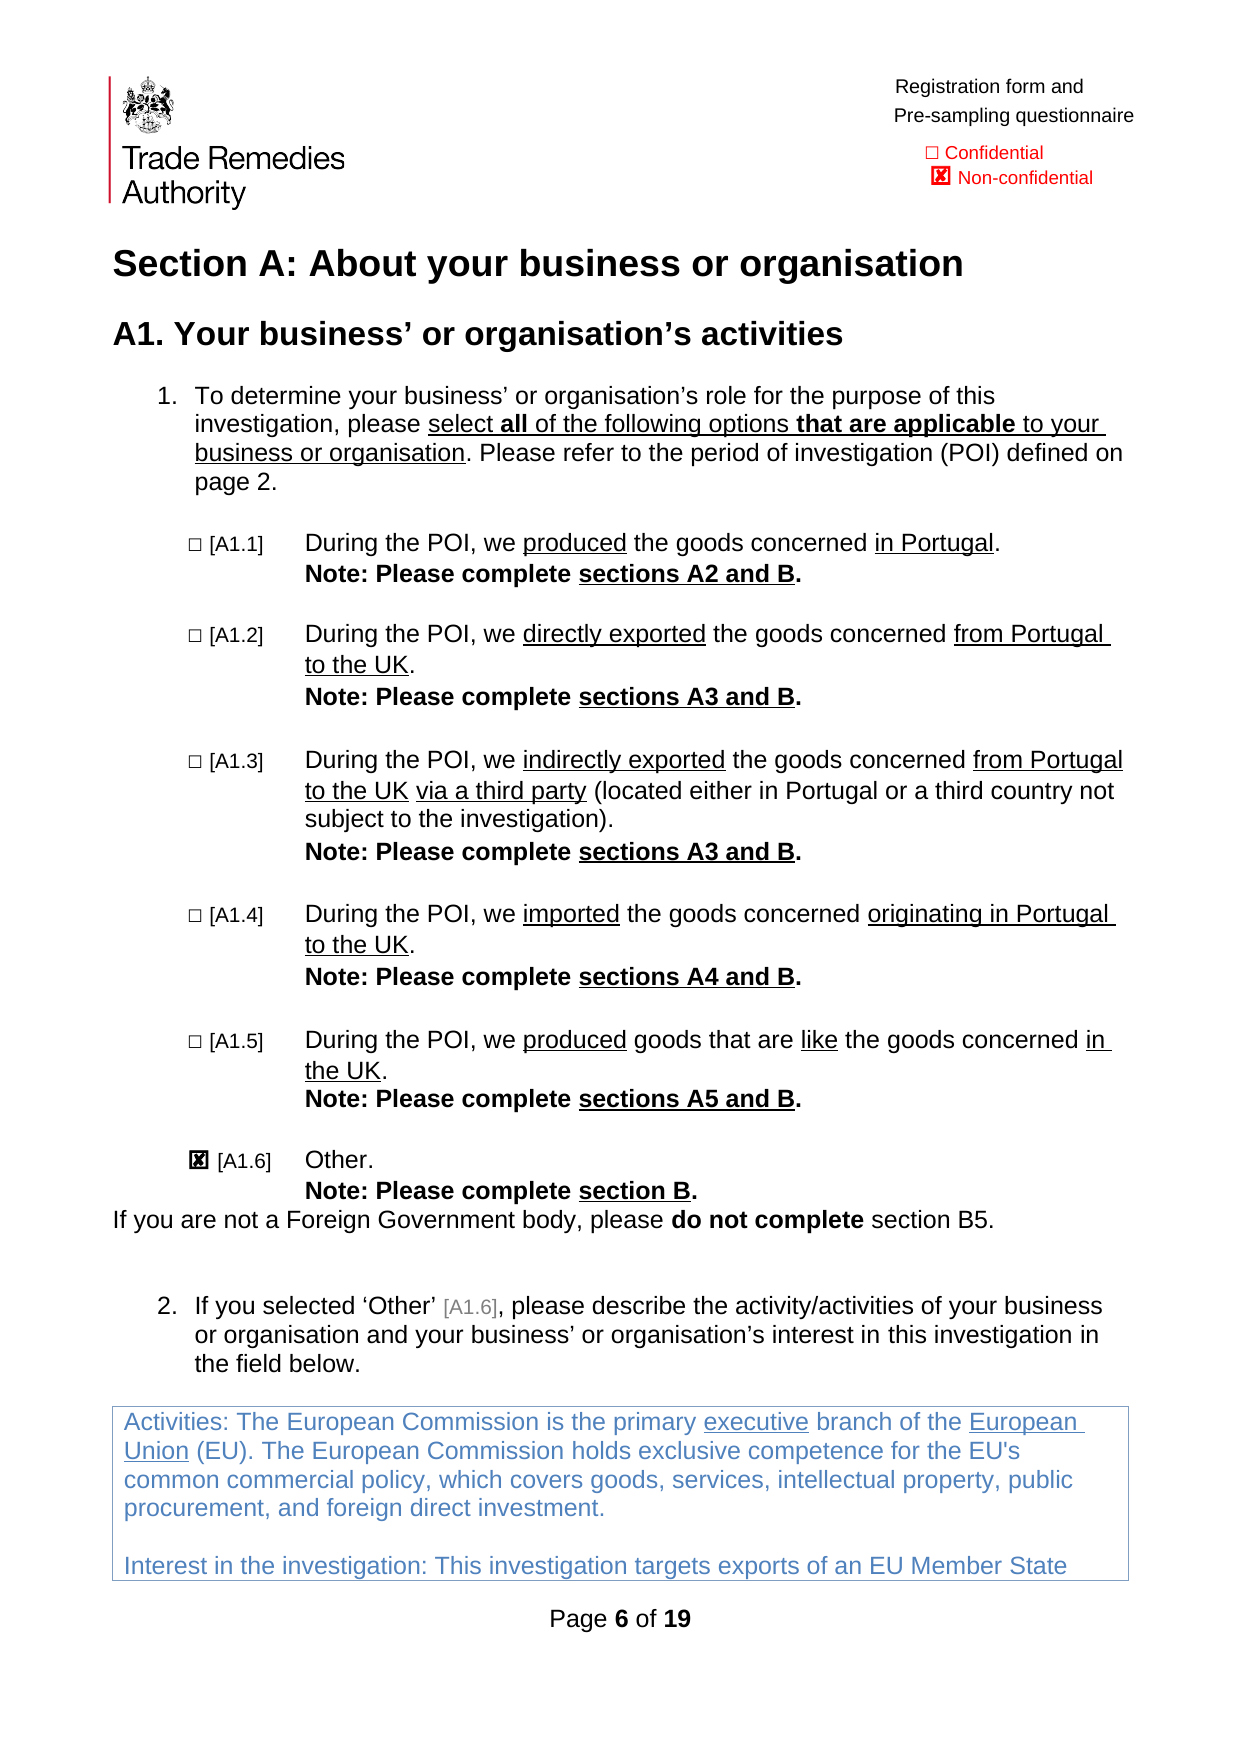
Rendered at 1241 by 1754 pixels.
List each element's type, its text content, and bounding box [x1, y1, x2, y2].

list If you selected ‘Other’ [A1.6], please describe the activity/activities of your business or organisation and your business’ or organisation’s interest in this investigation in the field below. [157, 1291, 1128, 1377]
text Note: Please complete sections A3 and B. [187, 679, 1128, 713]
text Note: Please complete sections A2 and B. [187, 558, 1128, 587]
text ☐ [A1.3] During the POI, we indirectly exported the goods concerned from Portugal to the UK via a third party (located either in Portugal or a third country not subject to the investigation). [187, 742, 1128, 833]
list To determine your business’ or organisation’s role for the purpose of this investigation, please select all of the following options that are applicable to your business or organisation. Please refer to the period of investigation (POI) defined on page 2. [157, 381, 1128, 496]
text ☐ [A1.2] During the POI, we directly exported the goods concerned from Portugal to the UK. [187, 616, 1128, 679]
text  [A1.6] Other. [187, 1142, 1128, 1176]
subtitle Section A: About your business or organisation [112, 242, 1128, 285]
text Note: Please complete sections A5 and B. [304, 1084, 1128, 1113]
table_header Activities: The European Commission is the primary executive branch of the European Union (EU). The European Commission holds exclusive competence for the EU's common commercial policy, which covers goods, services, intellectual property, public procurement, and foreign direct investment. Interest in the investigation: This investigation targets exports of an EU Member State [113, 1407, 1128, 1579]
text Note: Please complete sections A3 and B. [187, 833, 1128, 867]
text Note: Please complete sections A4 and B. [187, 959, 1128, 993]
text Note: Please complete section B. [304, 1176, 1128, 1205]
text ☐ [A1.1] During the POI, we produced the goods concerned in Portugal. [187, 524, 1128, 558]
text ☐ [A1.5] During the POI, we produced goods that are like the goods concerned in the UK. [187, 1022, 1128, 1084]
subtitle A1. Your business’ or organisation’s activities [112, 313, 1128, 352]
text ☐ [A1.4] During the POI, we imported the goods concerned originating in Portugal to the UK. [187, 896, 1128, 959]
text If you are not a Foreign Government body, please do not complete section B5. [112, 1205, 1128, 1233]
